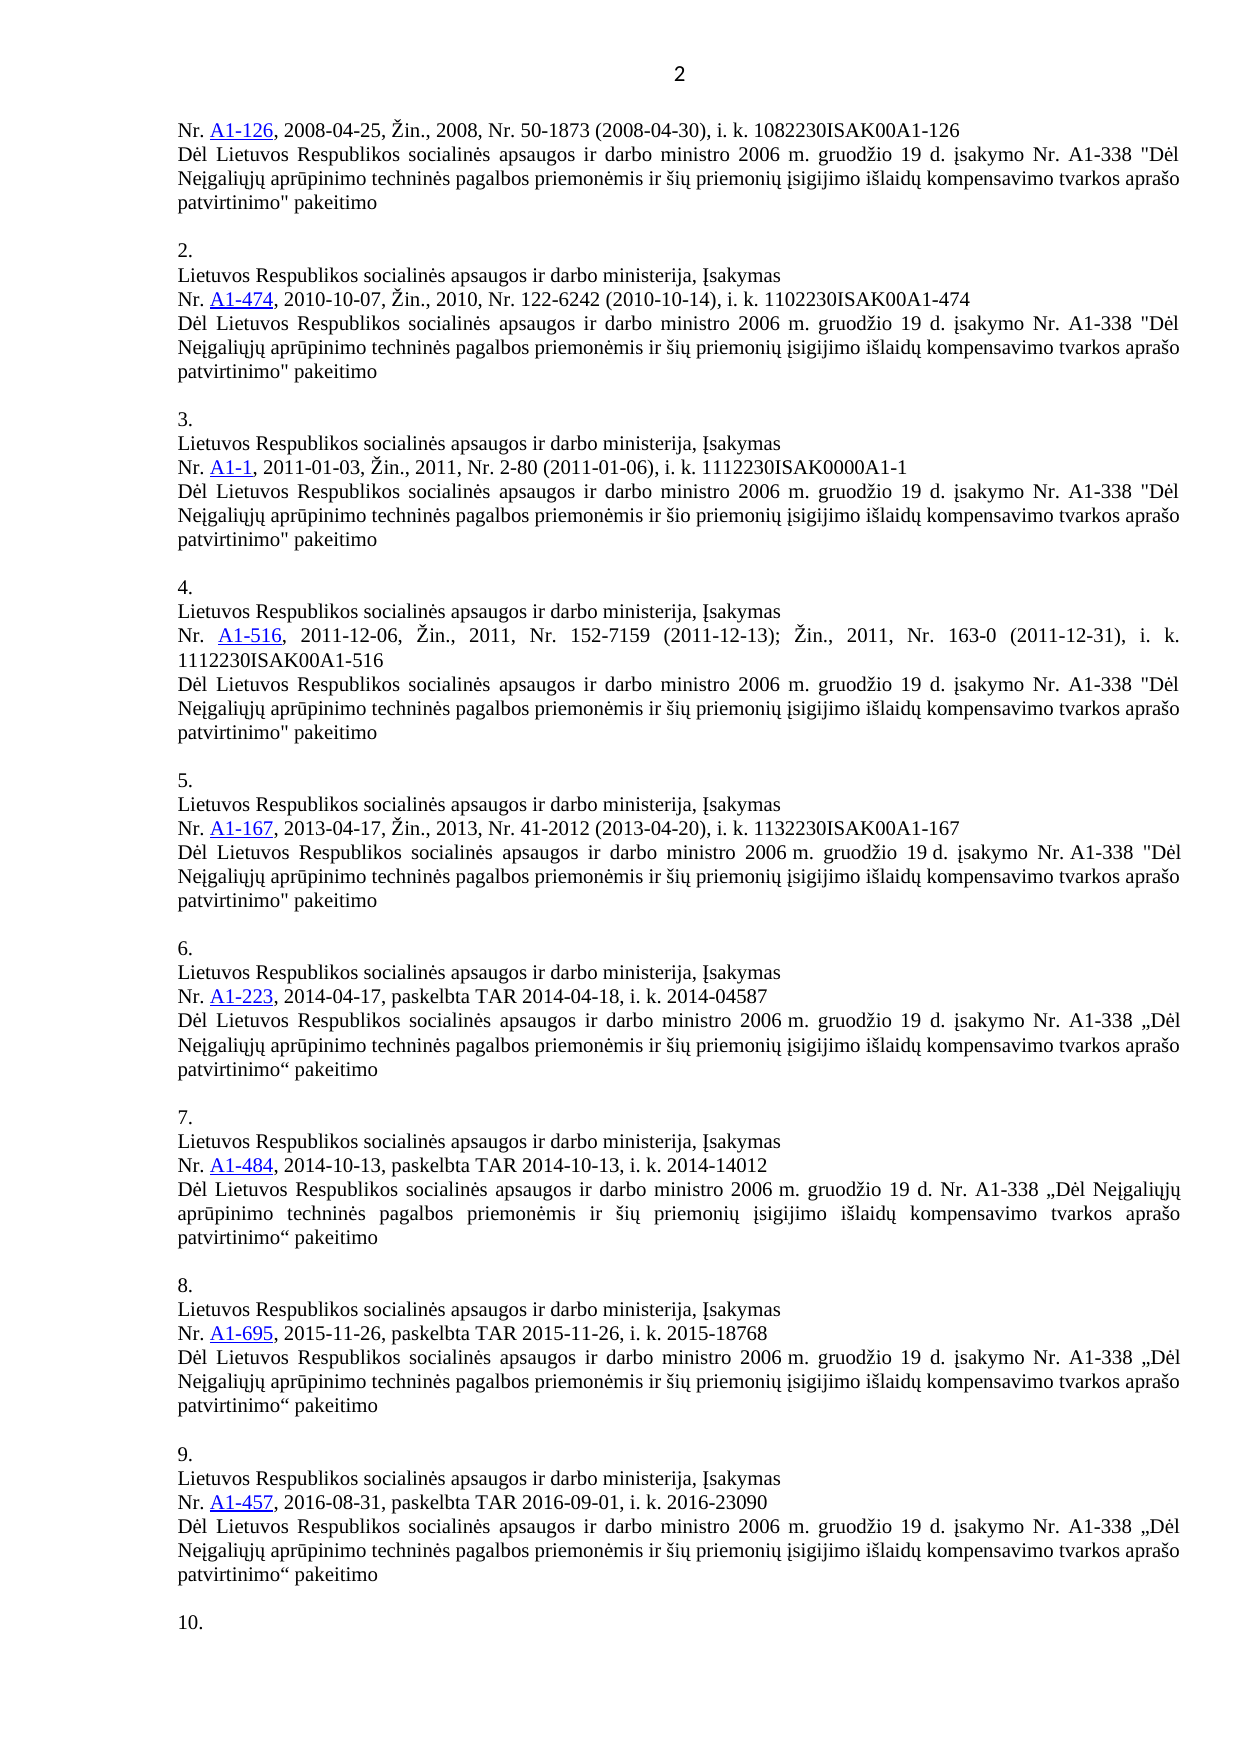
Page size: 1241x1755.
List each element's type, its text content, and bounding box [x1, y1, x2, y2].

text Nr. A1-516, 2011-12-06, Žin., 2011, Nr. 152-7159 (2011-12-13); Žin., 2011, Nr. 163-0 (2011-12-31), i. k. 1112230ISAK00A1-516 [177, 623, 1181, 672]
text Nr. A1-484, 2014-10-13, paskelbta TAR 2014-10-13, i. k. 2014-14012 [177, 1153, 1181, 1177]
text Lietuvos Respublikos socialinės apsaugos ir darbo ministerija, Įsakymas [177, 1129, 1181, 1153]
text 4. [177, 575, 1181, 599]
text 6. [177, 936, 1181, 960]
text 7. [177, 1105, 1181, 1129]
text 2. [177, 238, 1181, 262]
text Lietuvos Respublikos socialinės apsaugos ir darbo ministerija, Įsakymas [177, 960, 1181, 984]
text Dėl Lietuvos Respublikos socialinės apsaugos ir darbo ministro 2006 m. gruodžio 19 d. įsakymo Nr. A1-338 "Dėl Neįgaliųjų aprūpinimo techninės pagalbos priemonėmis ir šių priemonių įsigijimo išlaidų kompensavimo tvarkos aprašo patvirtinimo" pakeitimo [177, 840, 1181, 912]
text Lietuvos Respublikos socialinės apsaugos ir darbo ministerija, Įsakymas [177, 431, 1181, 455]
text Lietuvos Respublikos socialinės apsaugos ir darbo ministerija, Įsakymas [177, 1466, 1181, 1490]
text Lietuvos Respublikos socialinės apsaugos ir darbo ministerija, Įsakymas [177, 1297, 1181, 1321]
text Dėl Lietuvos Respublikos socialinės apsaugos ir darbo ministro 2006 m. gruodžio 19 d. įsakymo Nr. A1-338 "Dėl Neįgaliųjų aprūpinimo techninės pagalbos priemonėmis ir šių priemonių įsigijimo išlaidų kompensavimo tvarkos aprašo patvirtinimo" pakeitimo [177, 142, 1181, 214]
text Nr. A1-167, 2013-04-17, Žin., 2013, Nr. 41-2012 (2013-04-20), i. k. 1132230ISAK00A1-167 [177, 816, 1181, 840]
text Nr. A1-695, 2015-11-26, paskelbta TAR 2015-11-26, i. k. 2015-18768 [177, 1321, 1181, 1345]
text 3. [177, 407, 1181, 431]
text Lietuvos Respublikos socialinės apsaugos ir darbo ministerija, Įsakymas [177, 262, 1181, 287]
text 10. [177, 1610, 1181, 1634]
text Dėl Lietuvos Respublikos socialinės apsaugos ir darbo ministro 2006 m. gruodžio 19 d. įsakymo Nr. A1-338 „Dėl Neįgaliųjų aprūpinimo techninės pagalbos priemonėmis ir šių priemonių įsigijimo išlaidų kompensavimo tvarkos aprašo patvirtinimo“ pakeitimo [177, 1514, 1181, 1586]
text Dėl Lietuvos Respublikos socialinės apsaugos ir darbo ministro 2006 m. gruodžio 19 d. įsakymo Nr. A1-338 "Dėl Neįgaliųjų aprūpinimo techninės pagalbos priemonėmis ir šių priemonių įsigijimo išlaidų kompensavimo tvarkos aprašo patvirtinimo" pakeitimo [177, 311, 1181, 383]
text Lietuvos Respublikos socialinės apsaugos ir darbo ministerija, Įsakymas [177, 599, 1181, 623]
text Dėl Lietuvos Respublikos socialinės apsaugos ir darbo ministro 2006 m. gruodžio 19 d. įsakymo Nr. A1-338 „Dėl Neįgaliųjų aprūpinimo techninės pagalbos priemonėmis ir šių priemonių įsigijimo išlaidų kompensavimo tvarkos aprašo patvirtinimo“ pakeitimo [177, 1008, 1181, 1081]
text Nr. A1-457, 2016-08-31, paskelbta TAR 2016-09-01, i. k. 2016-23090 [177, 1490, 1181, 1514]
text Nr. A1-1, 2011-01-03, Žin., 2011, Nr. 2-80 (2011-01-06), i. k. 1112230ISAK0000A1-1 [177, 455, 1181, 479]
text 9. [177, 1442, 1181, 1466]
text Lietuvos Respublikos socialinės apsaugos ir darbo ministerija, Įsakymas [177, 792, 1181, 816]
text Dėl Lietuvos Respublikos socialinės apsaugos ir darbo ministro 2006 m. gruodžio 19 d. įsakymo Nr. A1-338 "Dėl Neįgaliųjų aprūpinimo techninės pagalbos priemonėmis ir šio priemonių įsigijimo išlaidų kompensavimo tvarkos aprašo patvirtinimo" pakeitimo [177, 479, 1181, 551]
text Dėl Lietuvos Respublikos socialinės apsaugos ir darbo ministro 2006 m. gruodžio 19 d. įsakymo Nr. A1-338 „Dėl Neįgaliųjų aprūpinimo techninės pagalbos priemonėmis ir šių priemonių įsigijimo išlaidų kompensavimo tvarkos aprašo patvirtinimo“ pakeitimo [177, 1345, 1181, 1417]
text 5. [177, 768, 1181, 792]
text Nr. A1-474, 2010-10-07, Žin., 2010, Nr. 122-6242 (2010-10-14), i. k. 1102230ISAK00A1-474 [177, 287, 1181, 311]
text Nr. A1-126, 2008-04-25, Žin., 2008, Nr. 50-1873 (2008-04-30), i. k. 1082230ISAK00A1-126 [177, 118, 1181, 142]
text Dėl Lietuvos Respublikos socialinės apsaugos ir darbo ministro 2006 m. gruodžio 19 d. įsakymo Nr. A1-338 "Dėl Neįgaliųjų aprūpinimo techninės pagalbos priemonėmis ir šių priemonių įsigijimo išlaidų kompensavimo tvarkos aprašo patvirtinimo" pakeitimo [177, 672, 1181, 744]
text 8. [177, 1273, 1181, 1297]
text Nr. A1-223, 2014-04-17, paskelbta TAR 2014-04-18, i. k. 2014-04587 [177, 984, 1181, 1008]
text Dėl Lietuvos Respublikos socialinės apsaugos ir darbo ministro 2006 m. gruodžio 19 d. Nr. A1-338 „Dėl Neįgaliųjų aprūpinimo techninės pagalbos priemonėmis ir šių priemonių įsigijimo išlaidų kompensavimo tvarkos aprašo patvirtinimo“ pakeitimo [177, 1177, 1181, 1249]
